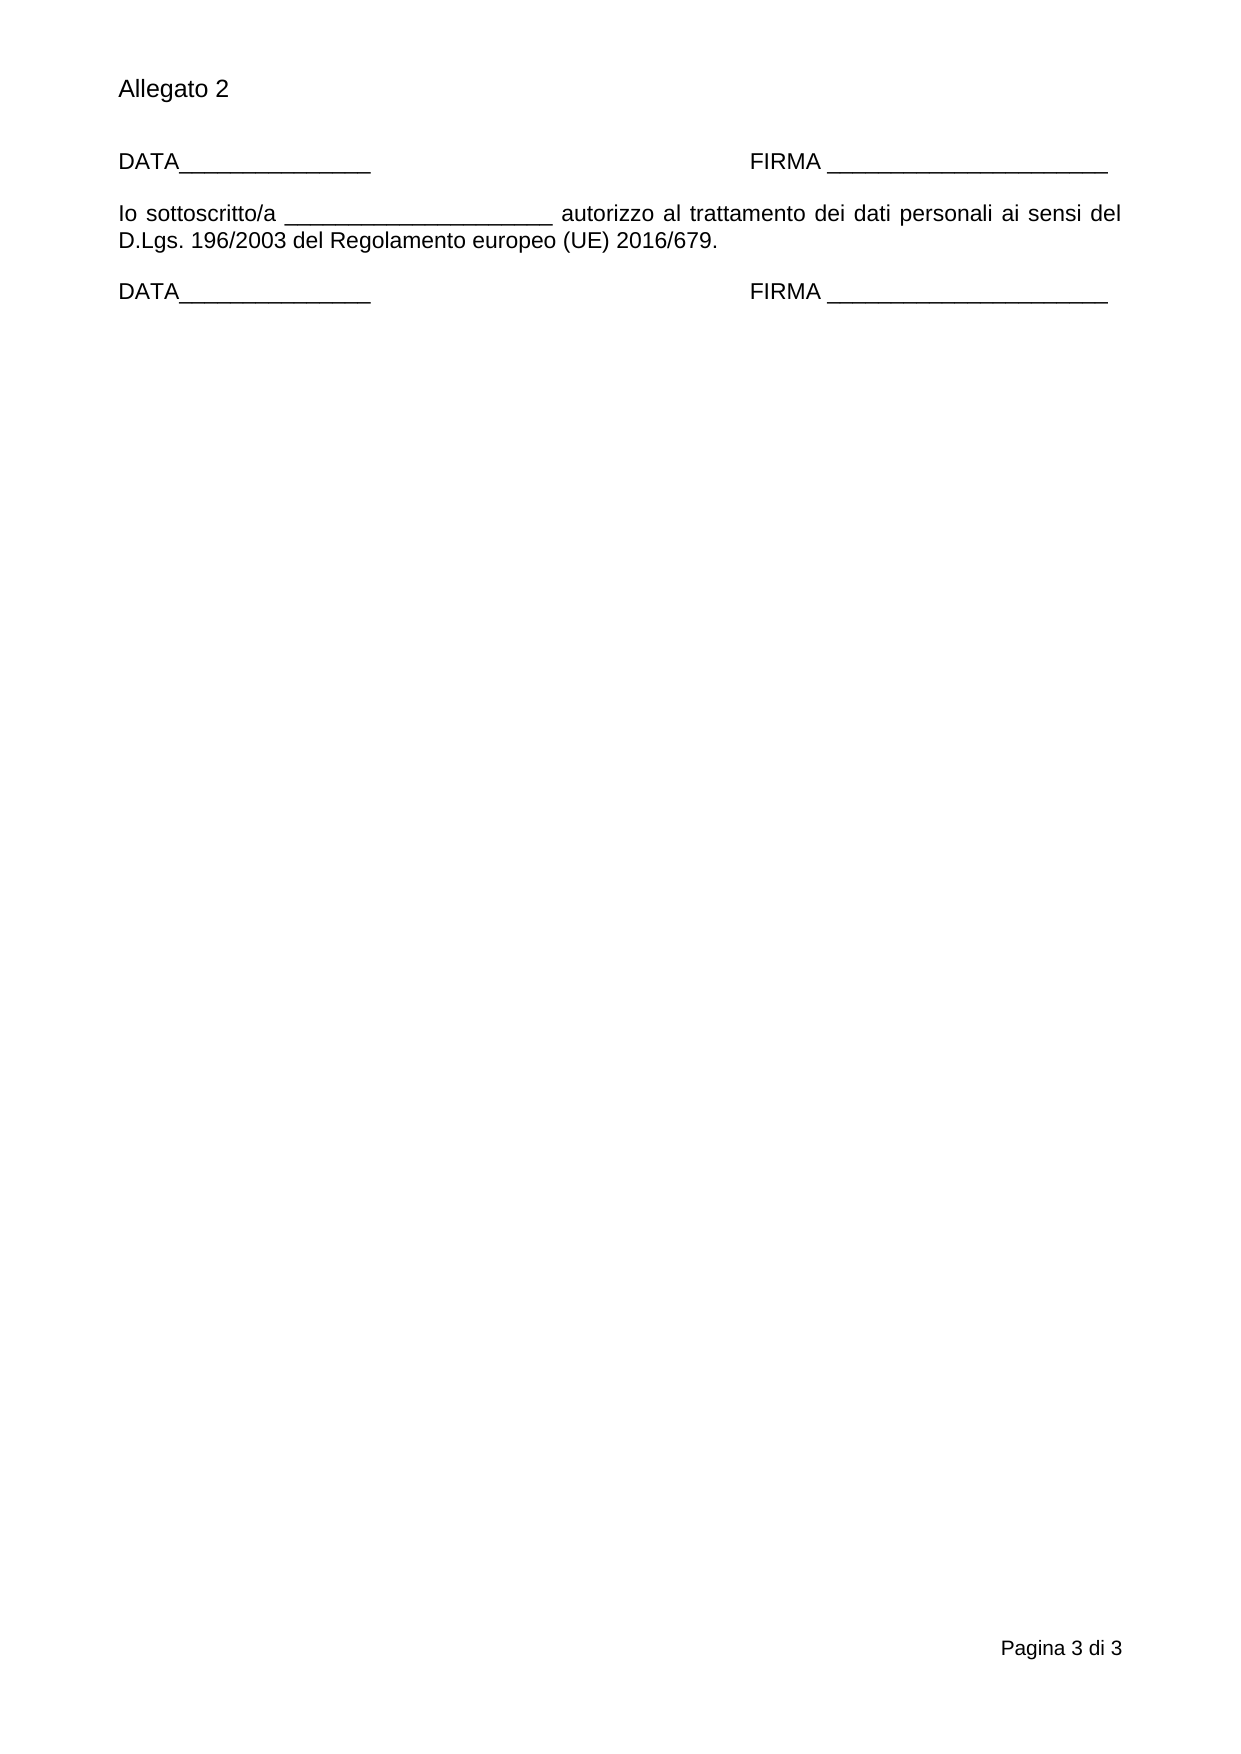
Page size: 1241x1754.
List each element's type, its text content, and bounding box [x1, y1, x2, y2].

text DATA_______________ FIRMA ______________________ [118, 148, 1122, 174]
text DATA_______________ FIRMA ______________________ [118, 278, 1122, 304]
text Io sottoscritto/a _____________________ autorizzo al trattamento dei dati personali ai sensi del D.Lgs. 196/2003 del Regolamento europeo (UE) 2016/679. [118, 200, 1122, 253]
